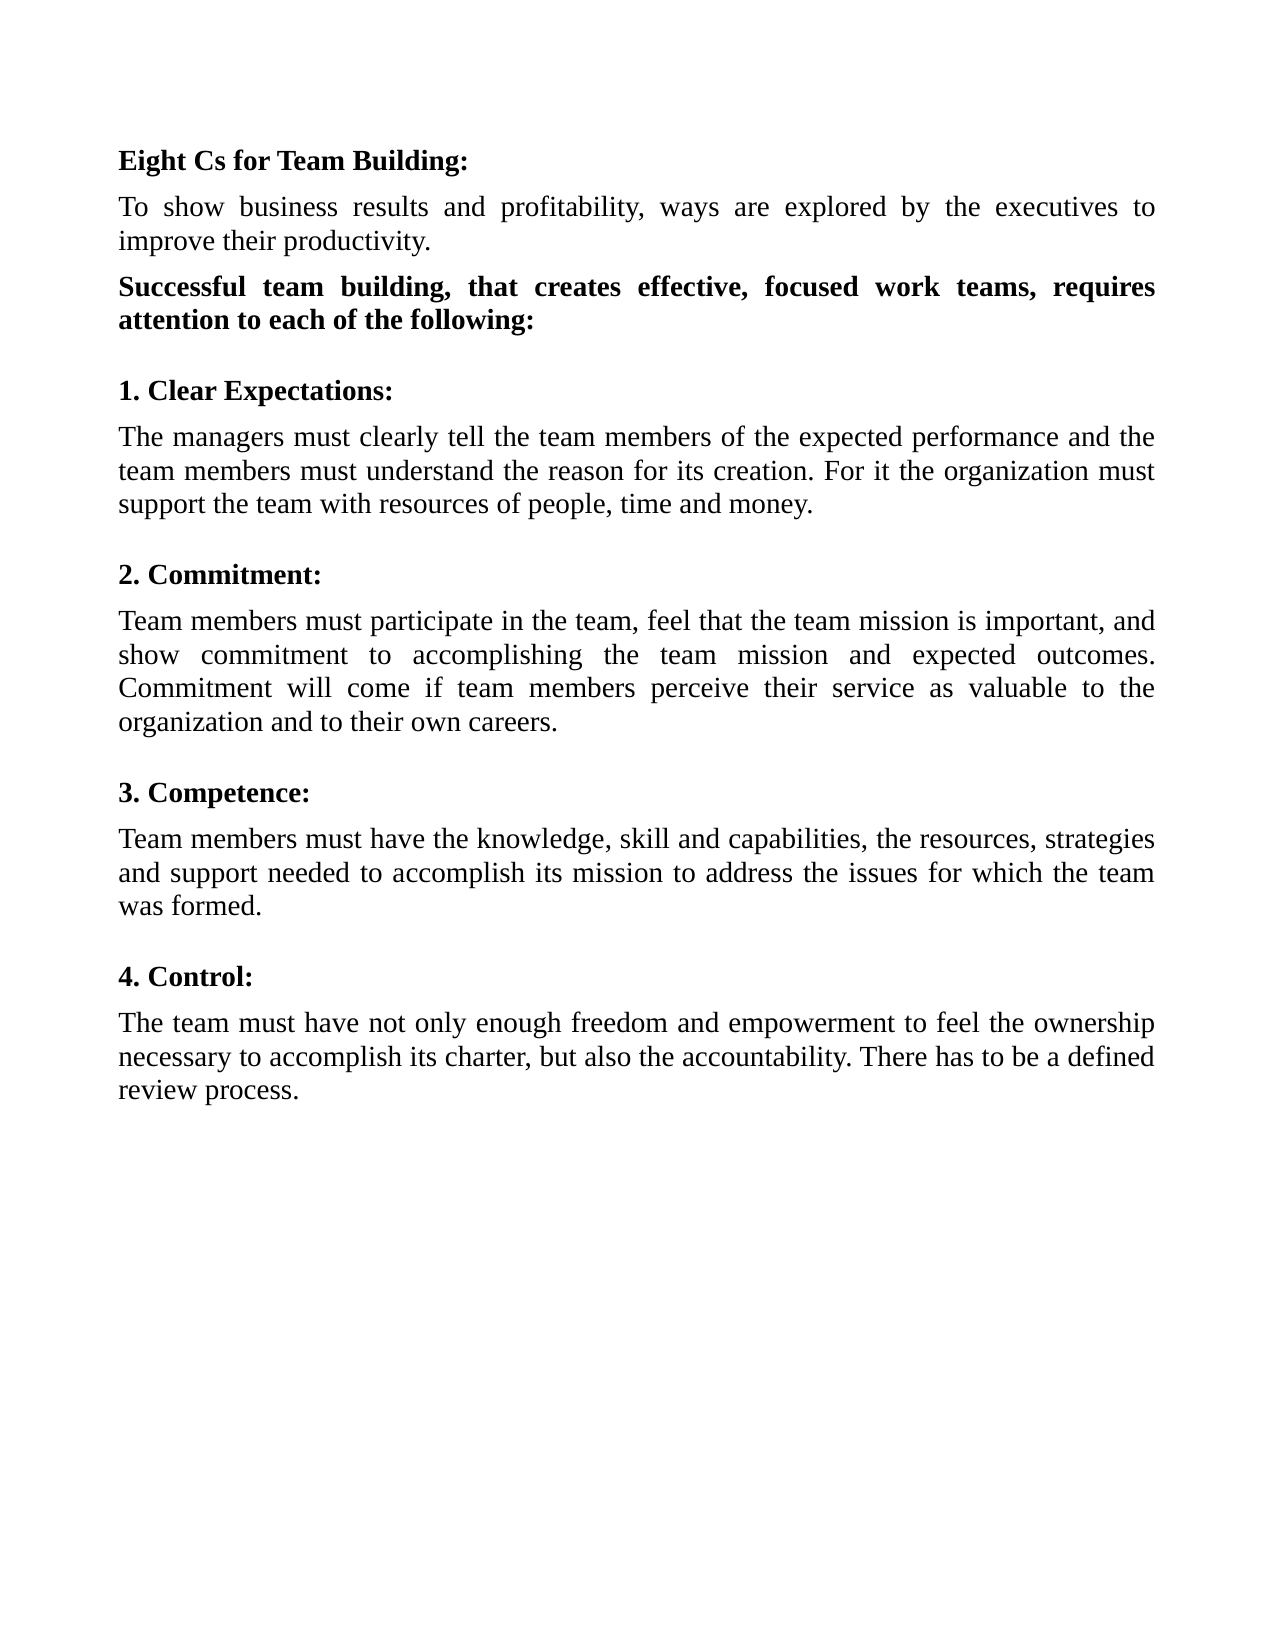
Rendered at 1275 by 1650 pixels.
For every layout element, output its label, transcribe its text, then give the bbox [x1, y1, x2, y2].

subtitle 2. Commitment: [118, 557, 1157, 591]
subtitle 4. Control: [118, 959, 1157, 993]
text To show business results and profitability, ways are explored by the executives to improve their productivity. [118, 189, 1157, 256]
text Team members must participate in the team, feel that the team mission is important, and show commitment to accomplishing the team mission and expected outcomes. Commitment will come if team members perceive their service as valuable to the organization and to their own careers. [118, 603, 1157, 738]
text The team must have not only enough freedom and empowerment to feel the ownership necessary to accomplish its charter, but also the accountability. There has to be a defined review process. [118, 1005, 1157, 1106]
text The managers must clearly tell the team members of the expected performance and the team members must understand the reason for its creation. For it the organization must support the team with resources of people, time and money. [118, 419, 1157, 520]
subtitle 1. Clear Expectations: [118, 373, 1157, 407]
subtitle Eight Cs for Team Building: [118, 143, 1157, 177]
text Successful team building, that creates effective, focused work teams, requires attention to each of the following: [118, 269, 1157, 336]
text Team members must have the knowledge, skill and capabilities, the resources, strategies and support needed to accomplish its mission to address the issues for which the team was formed. [118, 821, 1157, 922]
subtitle 3. Competence: [118, 775, 1157, 809]
